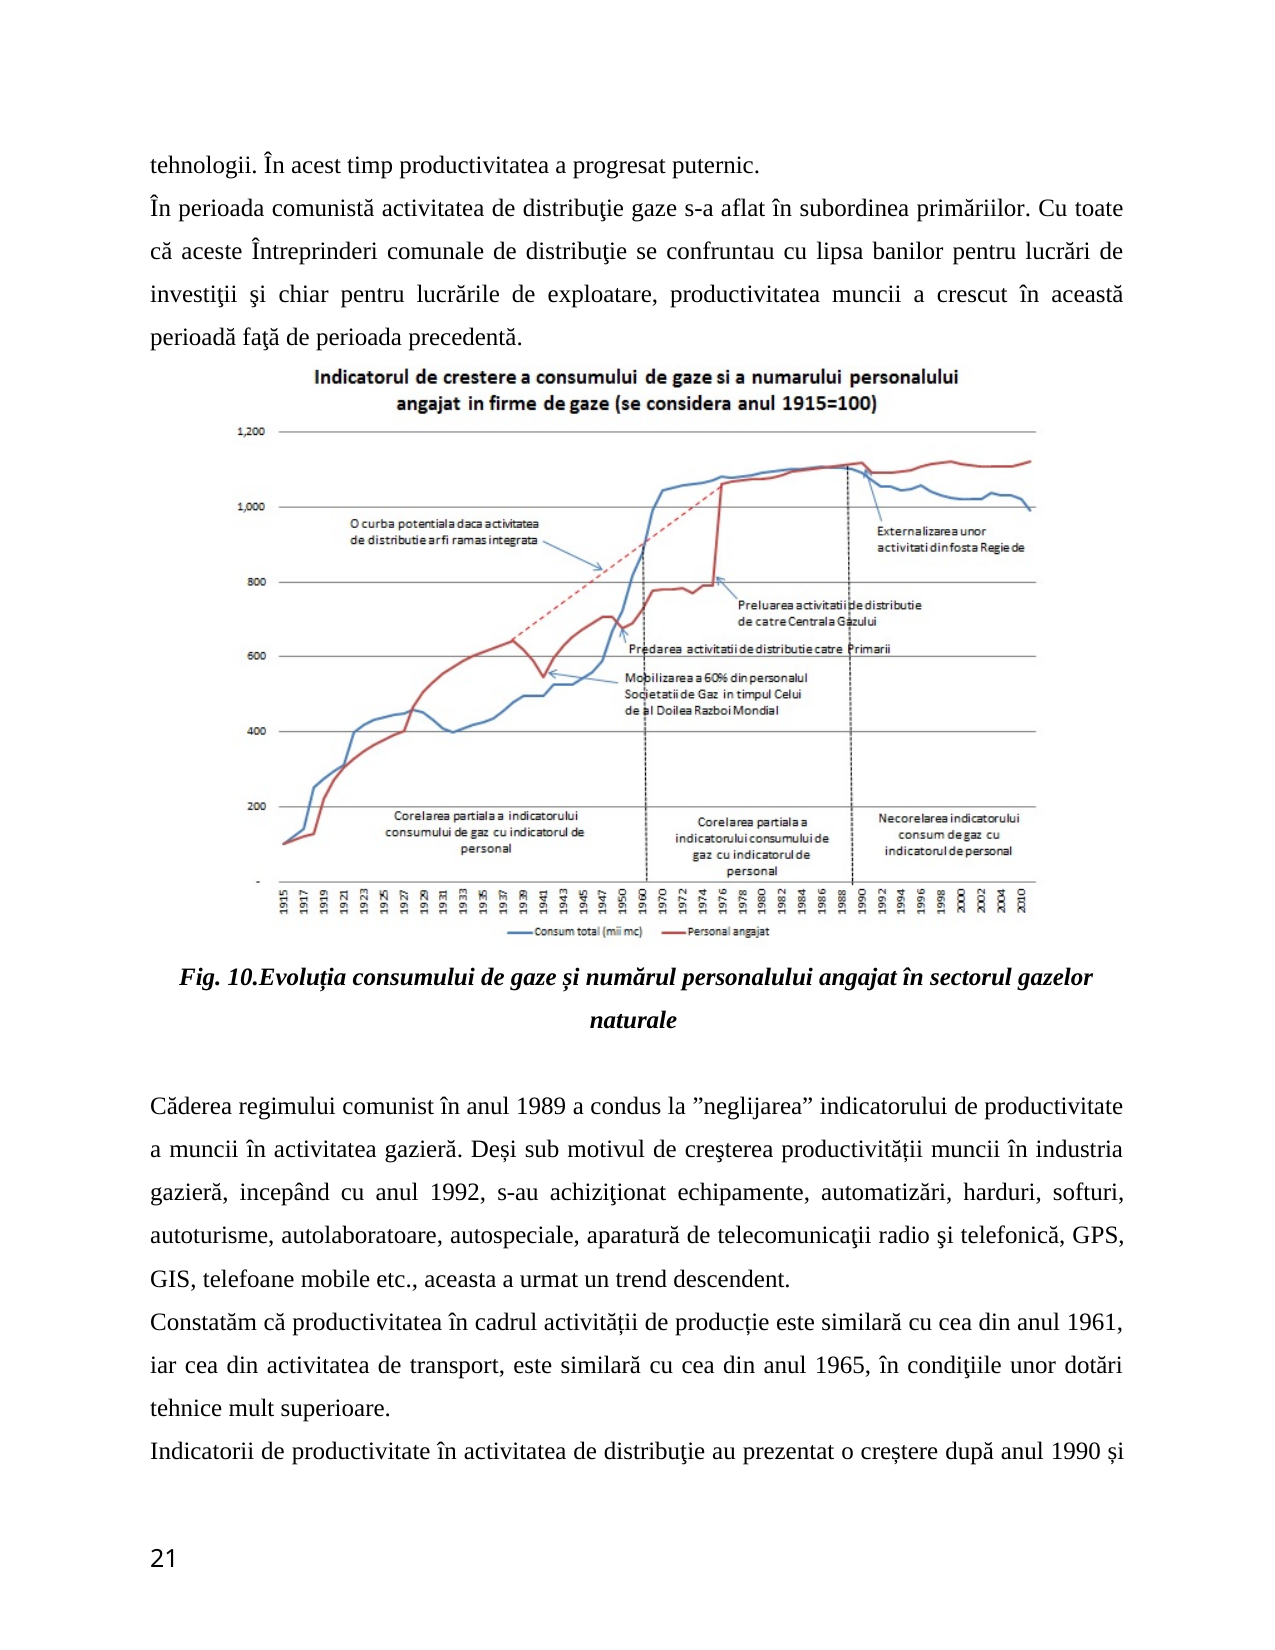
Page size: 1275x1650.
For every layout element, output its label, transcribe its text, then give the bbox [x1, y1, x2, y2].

text tehnologii. În acest timp productivitatea a progresat puternic. [150, 150, 1125, 179]
text Căderea regimului comunist în anul 1989 a condus la ”neglijarea” indicatorului de productivitate a muncii în activitatea gazieră. Deși sub motivul de creşterea productivității muncii în industria gazieră, incepând cu anul 1992, s-au achiziţionat echipamente, automatizări, harduri, softuri, autoturisme, autolaboratoare, autospeciale, aparatură de telecomunicaţii radio şi telefonică, GPS, GIS, telefoane mobile etc., aceasta a urmat un trend descendent. [150, 1091, 1125, 1292]
picture [231, 365, 1044, 948]
text Fig. 10.Evoluția consumului de gaze și numărul personalului angajat în sectorul gazelor naturale [150, 962, 1125, 1034]
text Constatăm că productivitatea în cadrul activității de producție este similară cu cea din anul 1961, iar cea din activitatea de transport, este similară cu cea din anul 1965, în condiţiile unor dotări tehnice mult superioare. [150, 1307, 1125, 1422]
text Indicatorii de productivitate în activitatea de distribuţie au prezentat o creștere după anul 1990 și [150, 1436, 1125, 1465]
text În perioada comunistă activitatea de distribuţie gaze s-a aflat în subordinea primăriilor. Cu toate că aceste Întreprinderi comunale de distribuţie se confruntau cu lipsa banilor pentru lucrări de investiţii şi chiar pentru lucrările de exploatare, productivitatea muncii a crescut în această perioadă faţă de perioada precedentă. [150, 193, 1125, 351]
